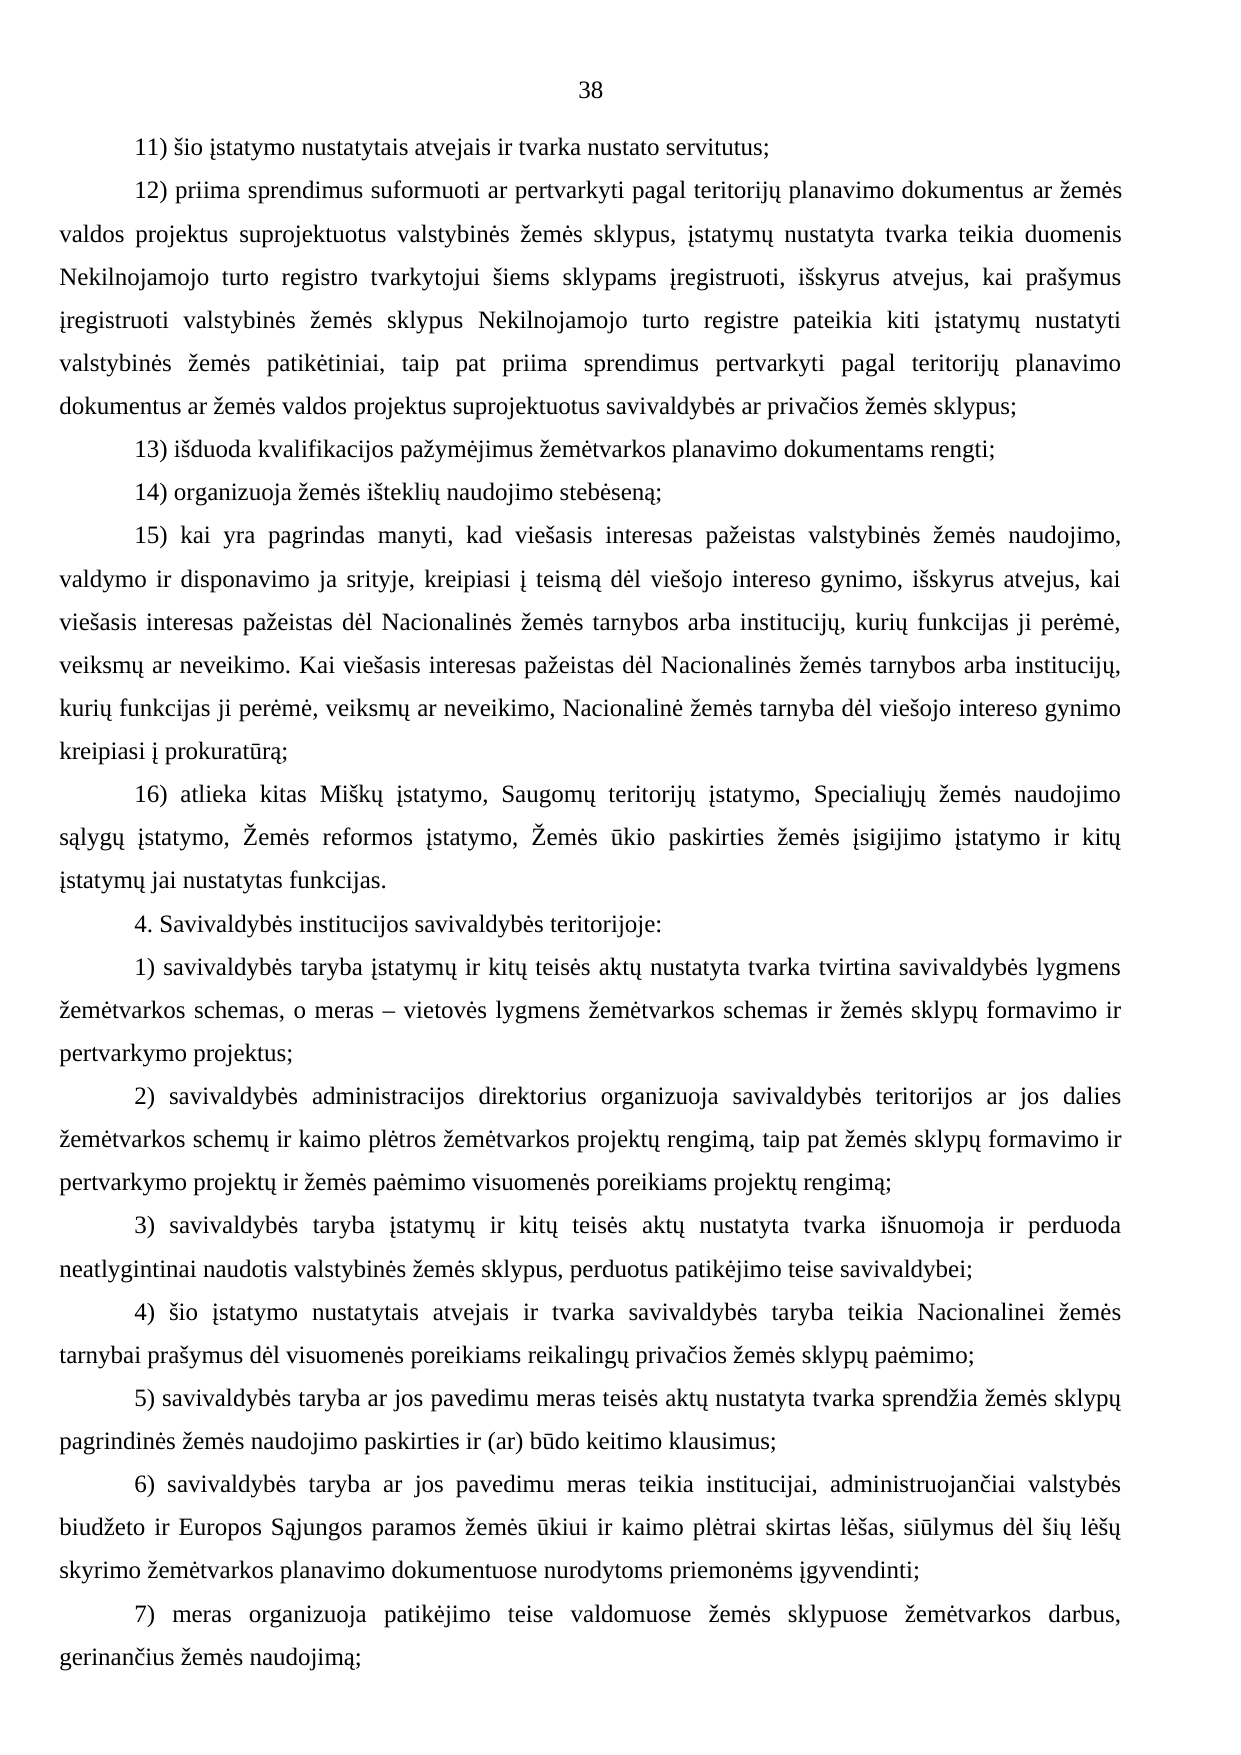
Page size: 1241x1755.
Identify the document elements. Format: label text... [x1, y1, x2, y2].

text 11) šio įstatymo nustatytais atvejais ir tvarka nustato servitutus; [59, 132, 1122, 161]
text 16) atlieka kitas Miškų įstatymo, Saugomų teritorijų įstatymo, Specialiųjų žemės naudojimo sąlygų įstatymo, Žemės reformos įstatymo, Žemės ūkio paskirties žemės įsigijimo įstatymo ir kitų įstatymų jai nustatytas funkcijas. [59, 779, 1122, 894]
text 13) išduoda kvalifikacijos pažymėjimus žemėtvarkos planavimo dokumentams rengti; [59, 434, 1122, 463]
text 7) meras organizuoja patikėjimo teise valdomuose žemės sklypuose žemėtvarkos darbus, gerinančius žemės naudojimą; [59, 1599, 1122, 1671]
text 14) organizuoja žemės išteklių naudojimo stebėseną; [59, 477, 1122, 506]
text 1) savivaldybės taryba įstatymų ir kitų teisės aktų nustatyta tvarka tvirtina savivaldybės lygmens žemėtvarkos schemas, o meras – vietovės lygmens žemėtvarkos schemas ir žemės sklypų formavimo ir pertvarkymo projektus; [59, 952, 1122, 1067]
text 15) kai yra pagrindas manyti, kad viešasis interesas pažeistas valstybinės žemės naudojimo, valdymo ir disponavimo ja srityje, kreipiasi į teismą dėl viešojo intereso gynimo, išskyrus atvejus, kai viešasis interesas pažeistas dėl Nacionalinės žemės tarnybos arba institucijų, kurių funkcijas ji perėmė, veiksmų ar neveikimo. Kai viešasis interesas pažeistas dėl Nacionalinės žemės tarnybos arba institucijų, kurių funkcijas ji perėmė, veiksmų ar neveikimo, Nacionalinė žemės tarnyba dėl viešojo intereso gynimo kreipiasi į prokuratūrą; [59, 521, 1122, 765]
text 12) priima sprendimus suformuoti ar pertvarkyti pagal teritorijų planavimo dokumentus ar žemės valdos projektus suprojektuotus valstybinės žemės sklypus, įstatymų nustatyta tvarka teikia duomenis Nekilnojamojo turto registro tvarkytojui šiems sklypams įregistruoti, išskyrus atvejus, kai prašymus įregistruoti valstybinės žemės sklypus Nekilnojamojo turto registre pateikia kiti įstatymų nustatyti valstybinės žemės patikėtiniai, taip pat priima sprendimus pertvarkyti pagal teritorijų planavimo dokumentus ar žemės valdos projektus suprojektuotus savivaldybės ar privačios žemės sklypus; [59, 176, 1122, 420]
text 3) savivaldybės taryba įstatymų ir kitų teisės aktų nustatyta tvarka išnuomoja ir perduoda neatlygintinai naudotis valstybinės žemės sklypus, perduotus patikėjimo teise savivaldybei; [59, 1211, 1122, 1282]
text 2) savivaldybės administracijos direktorius organizuoja savivaldybės teritorijos ar jos dalies žemėtvarkos schemų ir kaimo plėtros žemėtvarkos projektų rengimą, taip pat žemės sklypų formavimo ir pertvarkymo projektų ir žemės paėmimo visuomenės poreikiams projektų rengimą; [59, 1081, 1122, 1196]
text 6) savivaldybės taryba ar jos pavedimu meras teikia institucijai, administruojančiai valstybės biudžeto ir Europos Sąjungos paramos žemės ūkiui ir kaimo plėtrai skirtas lėšas, siūlymus dėl šių lėšų skyrimo žemėtvarkos planavimo dokumentuose nurodytoms priemonėms įgyvendinti; [59, 1469, 1122, 1584]
text 5) savivaldybės taryba ar jos pavedimu meras teisės aktų nustatyta tvarka sprendžia žemės sklypų pagrindinės žemės naudojimo paskirties ir (ar) būdo keitimo klausimus; [59, 1383, 1122, 1455]
text 4. Savivaldybės institucijos savivaldybės teritorijoje: [59, 909, 1122, 937]
text 4) šio įstatymo nustatytais atvejais ir tvarka savivaldybės taryba teikia Nacionalinei žemės tarnybai prašymus dėl visuomenės poreikiams reikalingų privačios žemės sklypų paėmimo; [59, 1297, 1122, 1369]
